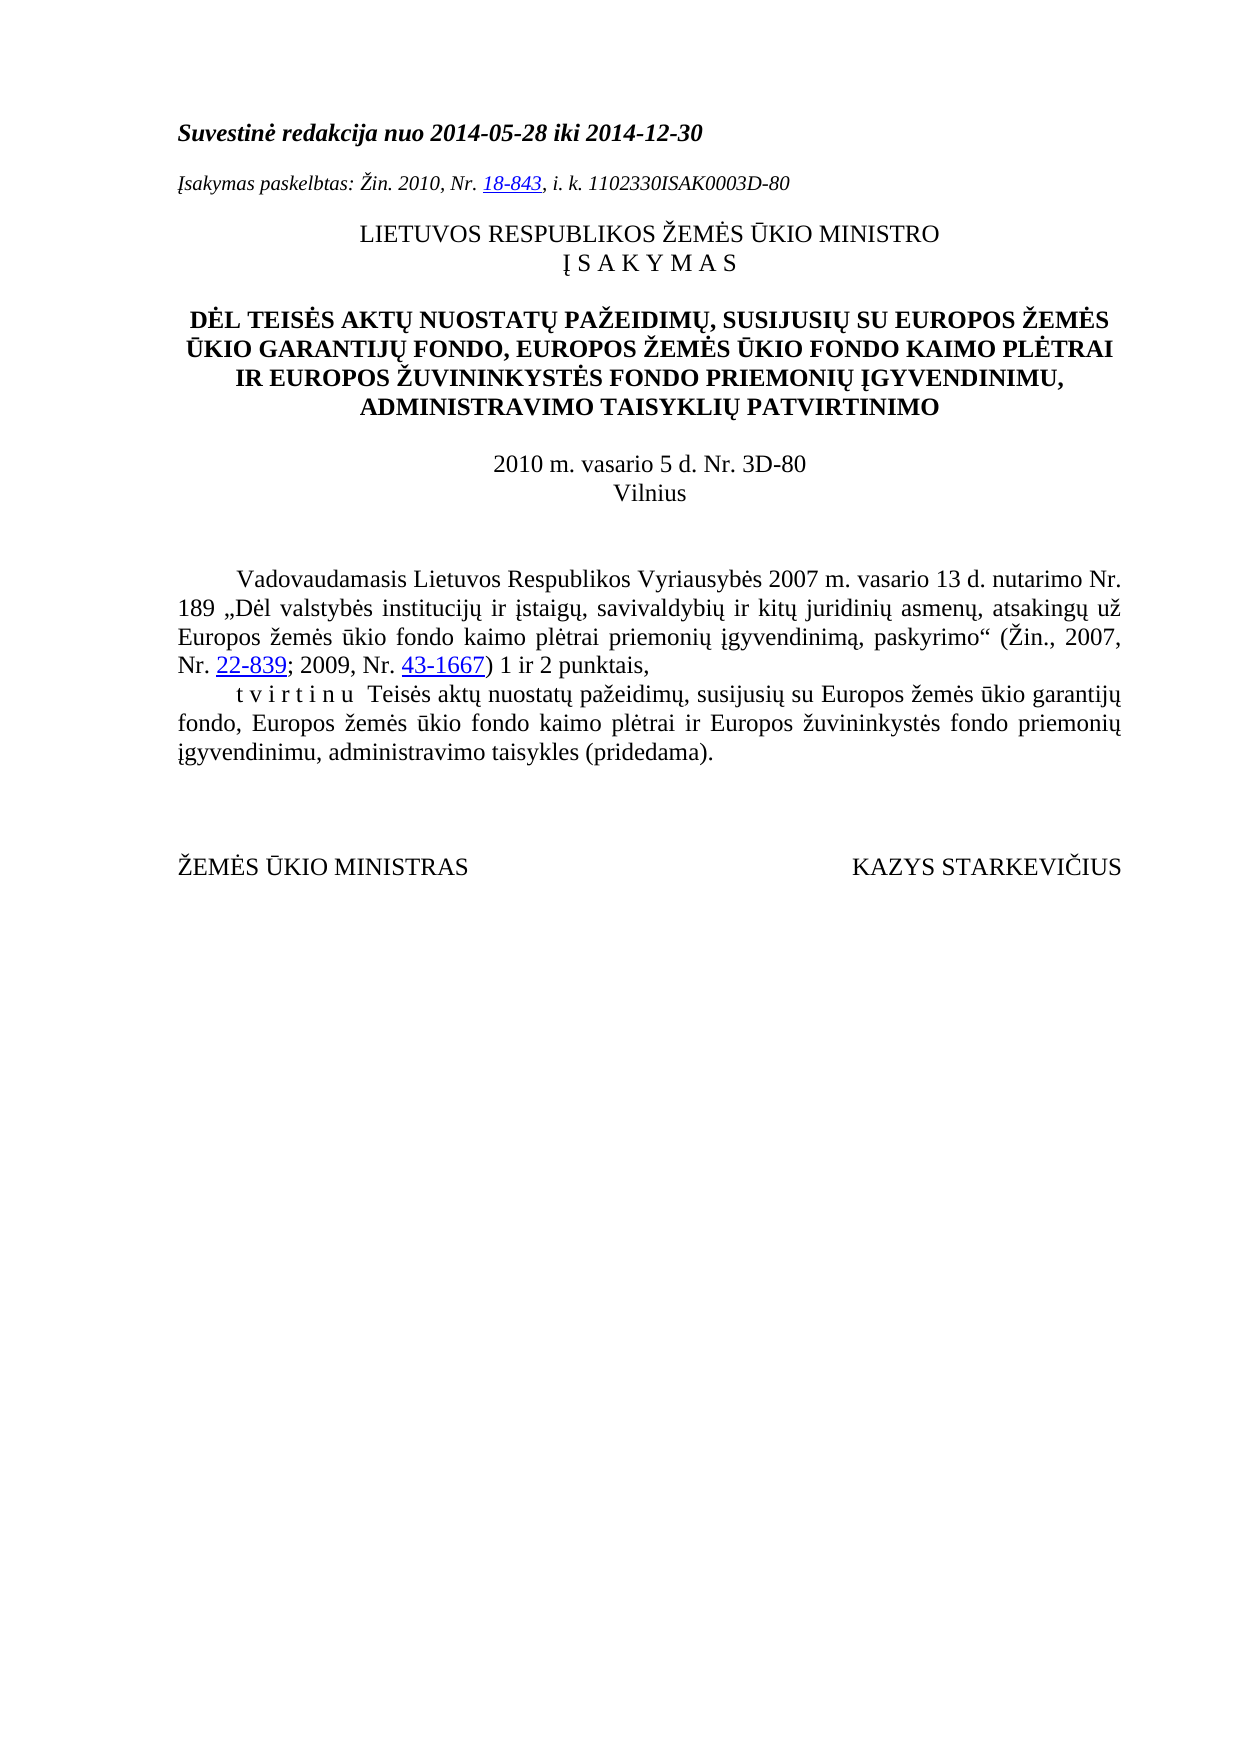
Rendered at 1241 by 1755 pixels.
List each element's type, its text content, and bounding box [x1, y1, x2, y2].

text DĖL TEISĖS AKTŲ NUOSTATŲ PAŽEIDIMŲ, SUSIJUSIŲ SU EUROPOS ŽEMĖS ŪKIO GARANTIJŲ FONDO, EUROPOS ŽEMĖS ŪKIO FONDO KAIMO PLĖTRAI IR EUROPOS ŽUVININKYSTĖS FONDO PRIEMONIŲ ĮGYVENDINIMU, ADMINISTRAVIMO TAISYKLIŲ PATVIRTINIMO [177, 305, 1122, 420]
text Žemės ūkio ministras Kazys Starkevičius [177, 852, 1122, 880]
text tvirtinu Teisės aktų nuostatų pažeidimų, susijusių su Europos žemės ūkio garantijų fondo, Europos žemės ūkio fondo kaimo plėtrai ir Europos žuvininkystės fondo priemonių įgyvendinimu, administravimo taisykles (pridedama). [177, 679, 1122, 765]
text Suvestinė redakcija nuo 2014-05-28 iki 2014-12-30 [177, 118, 1122, 147]
text Įsakymas paskelbtas: Žin. 2010, Nr. 18-843, i. k. 1102330ISAK0003D-80 [177, 171, 1122, 195]
text Vadovaudamasis Lietuvos Respublikos Vyriausybės 2007 m. vasario 13 d. nutarimo Nr. 189 „Dėl valstybės institucijų ir įstaigų, savivaldybių ir kitų juridinių asmenų, atsakingų už Europos žemės ūkio fondo kaimo plėtrai priemonių įgyvendinimą, paskyrimo“ (Žin., 2007, Nr. 22-839; 2009, Nr. 43-1667) 1 ir 2 punktais, [177, 564, 1122, 679]
text ĮSAKYMAS [177, 248, 1122, 277]
text Vilnius [177, 478, 1122, 507]
text 2010 m. vasario 5 d. Nr. 3D-80 [177, 449, 1122, 478]
text LIETUVOS RESPUBLIKOS ŽEMĖS ŪKIO MINISTRO [177, 219, 1122, 248]
